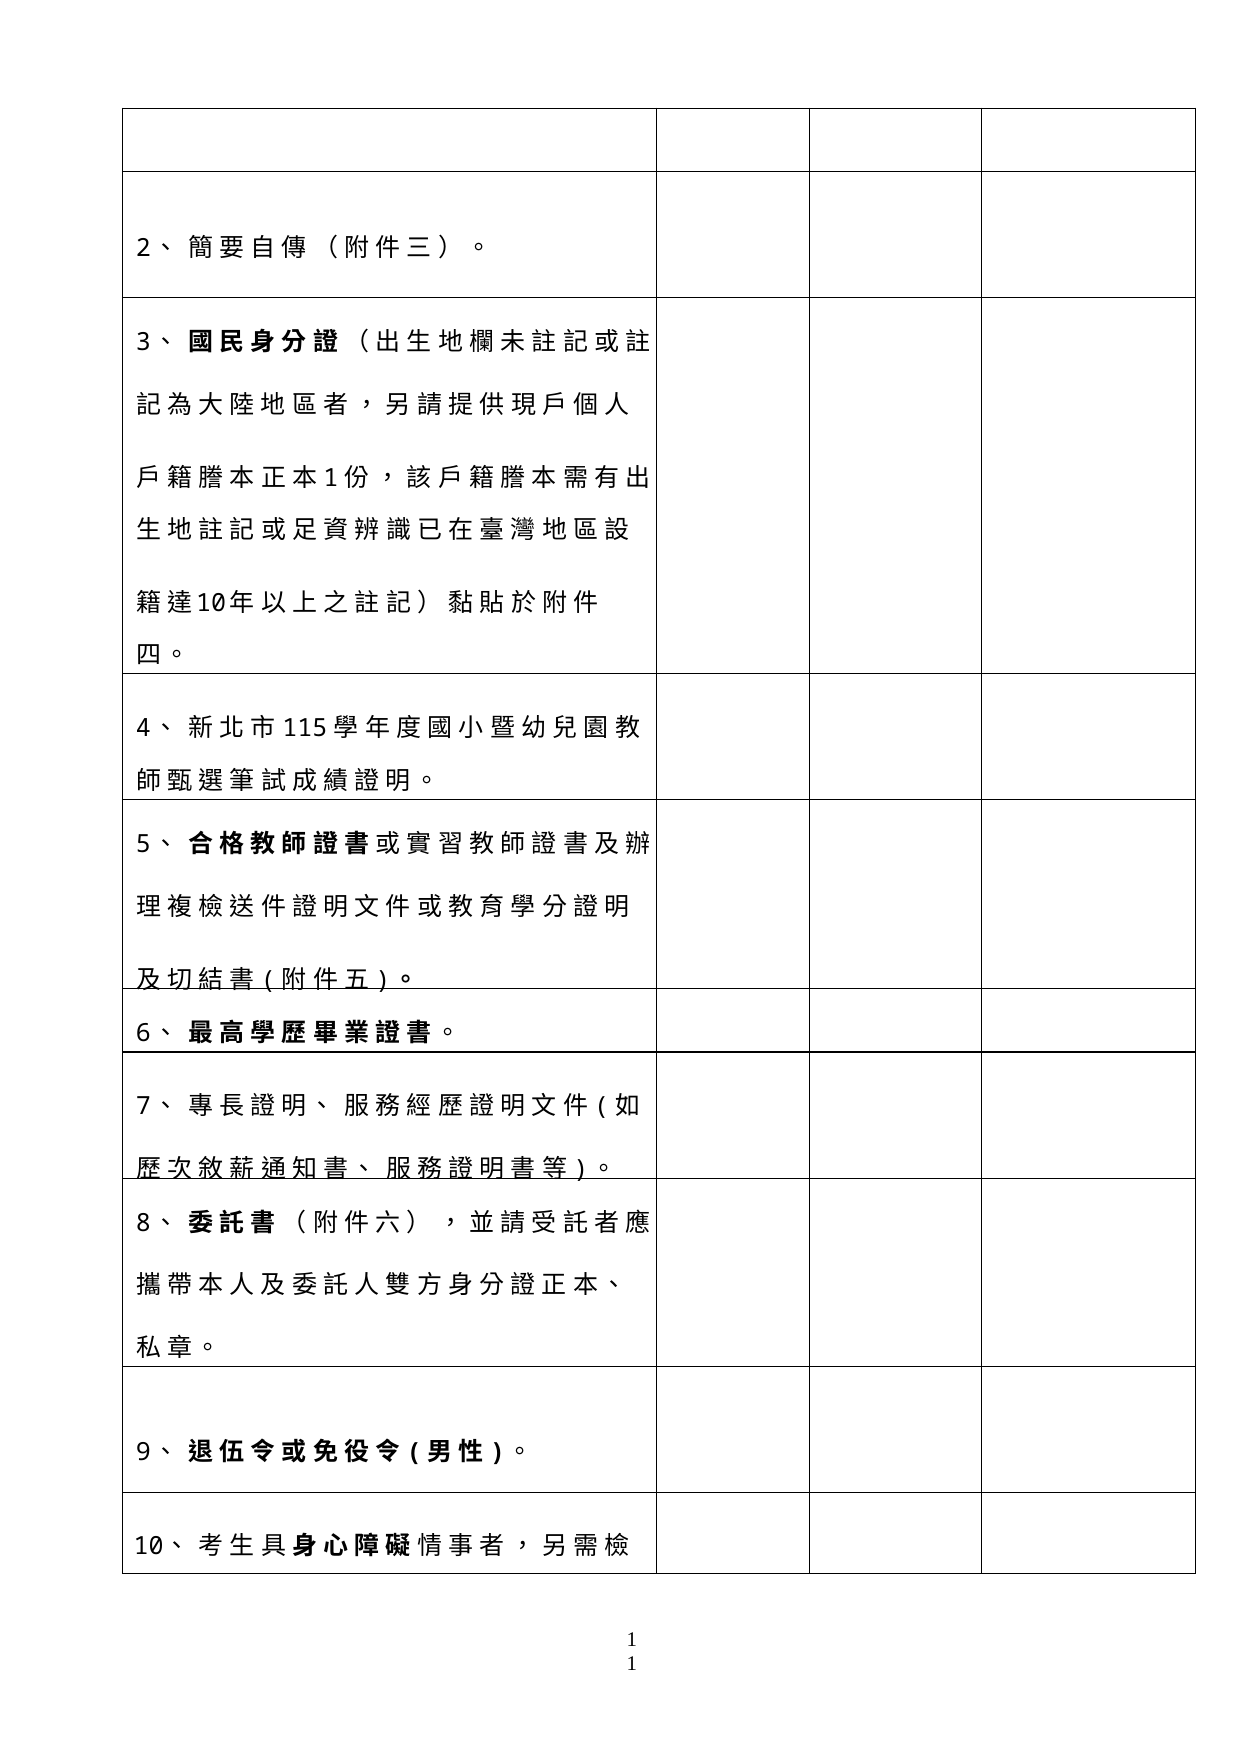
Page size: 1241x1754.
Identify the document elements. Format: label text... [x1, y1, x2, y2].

table_cell [982, 1179, 1195, 1366]
table_cell [657, 989, 809, 1051]
table_cell [982, 298, 1195, 673]
table_cell [810, 1367, 981, 1492]
table_cell [810, 674, 981, 799]
table_cell [810, 989, 981, 1051]
table_cell [810, 1179, 981, 1366]
table_cell [982, 989, 1195, 1051]
table_cell 5、合格教師證書或實習教師證書及辦理複檢送件證明文件或教育學分證明及切結書(附件五)。 [123, 800, 656, 988]
table_cell [657, 674, 809, 799]
table_cell 9、退伍令或免役令(男性)。 [123, 1367, 656, 1492]
table_cell [982, 109, 1195, 171]
table_cell 6、最高學歷畢業證書。 [123, 989, 656, 1051]
table_cell [810, 298, 981, 673]
table_cell [982, 674, 1195, 799]
table_cell [657, 172, 809, 297]
table_cell [810, 109, 981, 171]
table_cell [810, 800, 981, 988]
table_cell [810, 1493, 981, 1573]
table_cell [982, 1053, 1195, 1177]
table_cell [657, 109, 809, 171]
table_cell [657, 1493, 809, 1573]
table_cell 4、新北市115學年度國小暨幼兒園教師甄選筆試成績證明。 [123, 674, 656, 799]
table_cell [657, 1179, 809, 1366]
table_cell [982, 1367, 1195, 1492]
table_cell 8、委託書（附件六），並請受託者應攜帶本人及委託人雙方身分證正本、私章。 [123, 1179, 656, 1366]
table_cell [657, 800, 809, 988]
table_cell [657, 298, 809, 673]
table_cell 3、國民身分證（出生地欄未註記或註記為大陸地區者，另請提供現戶個人戶籍謄本正本1份，該戶籍謄本需有出生地註記或足資辨識已在臺灣地區設籍達10年以上之註記）黏貼於附件四。 [123, 298, 656, 673]
table_cell [657, 1053, 809, 1177]
table_cell [657, 1367, 809, 1492]
table_cell [123, 109, 656, 171]
table_cell 2、簡要自傳（附件三）。 [123, 172, 656, 297]
table_cell [982, 172, 1195, 297]
table_cell [982, 1493, 1195, 1573]
table_cell [982, 800, 1195, 988]
table_cell 7、專長證明、服務經歷證明文件(如歷次敘薪通知書、服務證明書等)。 [123, 1053, 656, 1177]
table_cell [810, 172, 981, 297]
table_cell 10、考生具身心障礙情事者，另需檢 [123, 1493, 656, 1573]
table_cell [810, 1053, 981, 1177]
